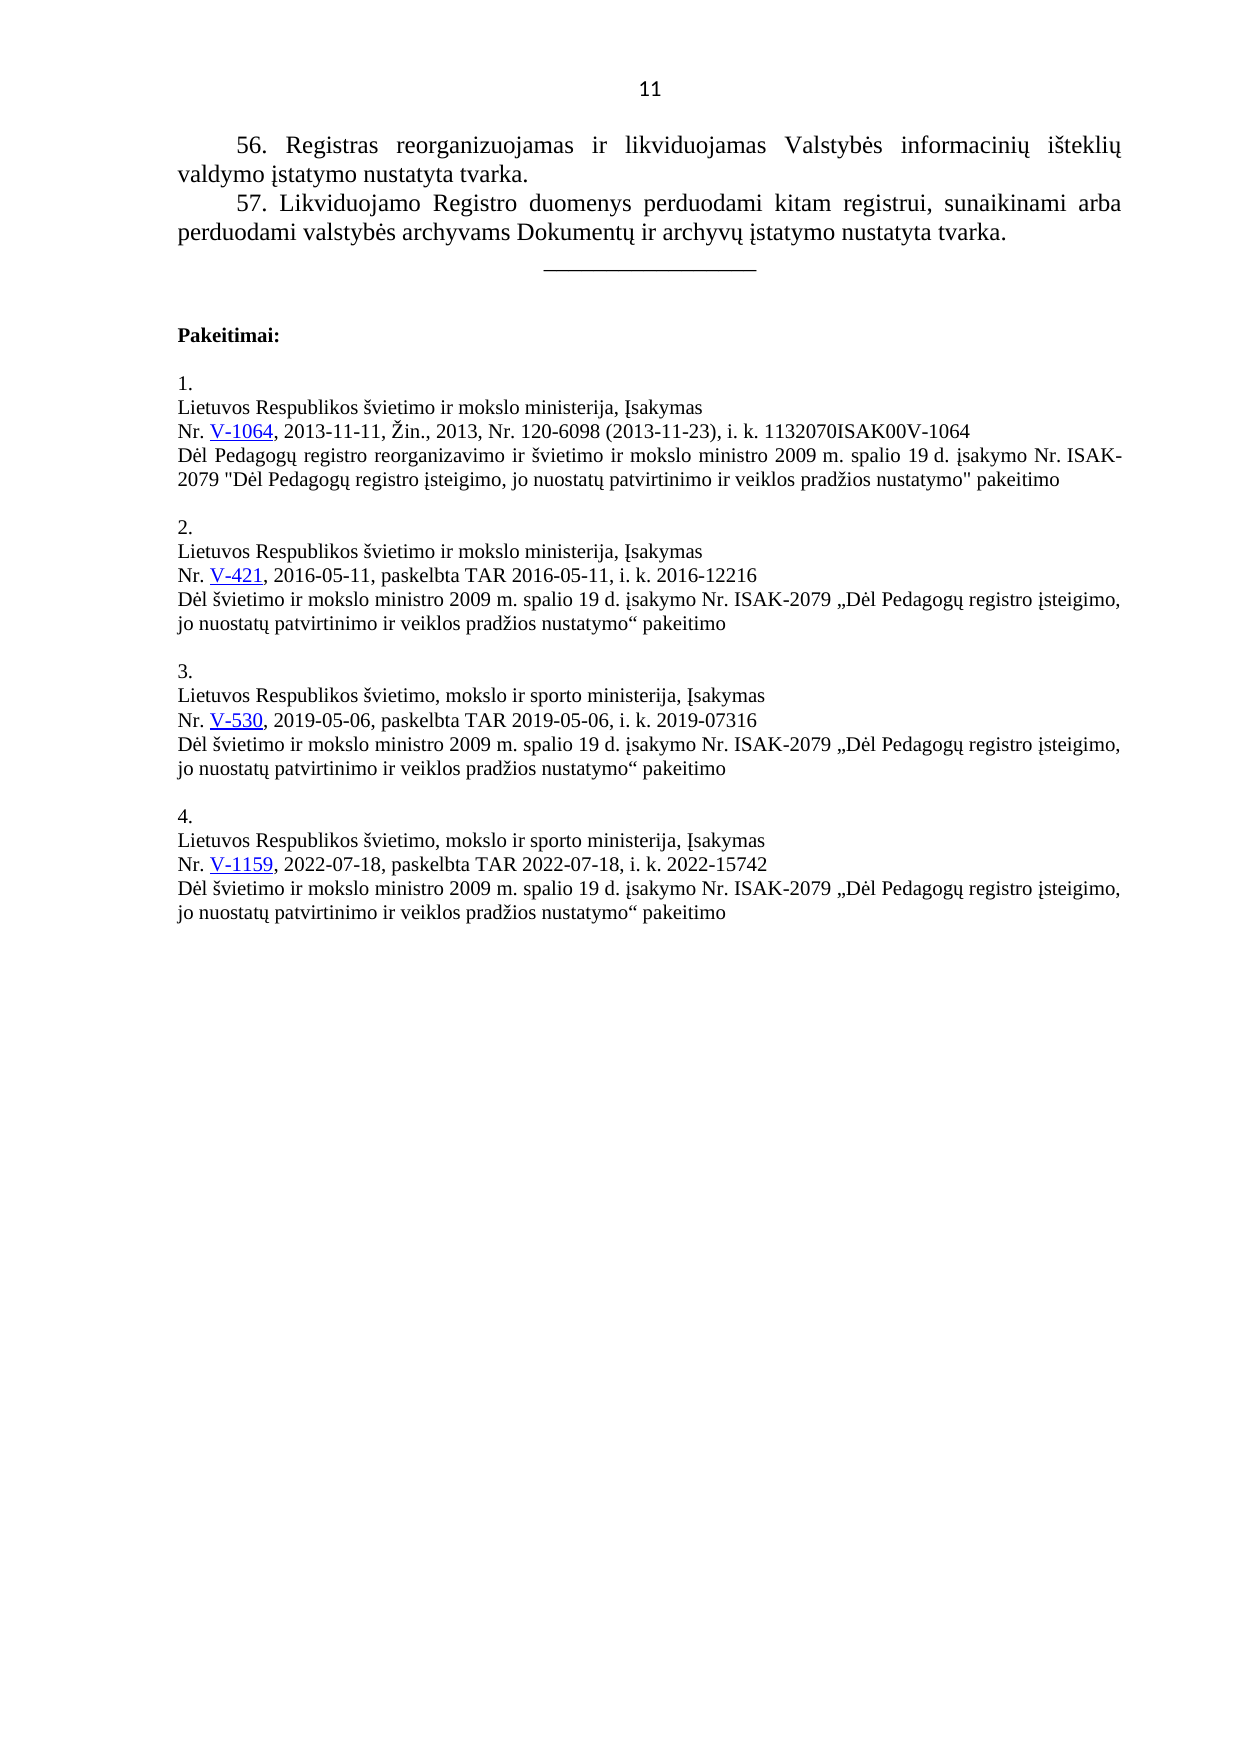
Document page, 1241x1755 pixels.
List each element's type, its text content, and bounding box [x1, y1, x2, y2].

text Lietuvos Respublikos švietimo, mokslo ir sporto ministerija, Įsakymas [177, 683, 1122, 707]
text 4. [177, 804, 1122, 828]
text Dėl Pedagogų registro reorganizavimo ir švietimo ir mokslo ministro 2009 m. spalio 19 d. įsakymo Nr. ISAK-2079 "Dėl Pedagogų registro įsteigimo, jo nuostatų patvirtinimo ir veiklos pradžios nustatymo" pakeitimo [177, 443, 1122, 491]
text Nr. V-1159, 2022-07-18, paskelbta TAR 2022-07-18, i. k. 2022-15742 [177, 852, 1122, 876]
text Nr. V-421, 2016-05-11, paskelbta TAR 2016-05-11, i. k. 2016-12216 [177, 563, 1122, 587]
text Lietuvos Respublikos švietimo ir mokslo ministerija, Įsakymas [177, 539, 1122, 563]
text 57. Likviduojamo Registro duomenys perduodami kitam registrui, sunaikinami arba perduodami valstybės archyvams Dokumentų ir archyvų įstatymo nustatyta tvarka. [177, 188, 1122, 246]
text Lietuvos Respublikos švietimo, mokslo ir sporto ministerija, Įsakymas [177, 828, 1122, 852]
text Dėl švietimo ir mokslo ministro 2009 m. spalio 19 d. įsakymo Nr. ISAK-2079 „Dėl Pedagogų registro įsteigimo, jo nuostatų patvirtinimo ir veiklos pradžios nustatymo“ pakeitimo [177, 732, 1122, 780]
text 2. [177, 515, 1122, 539]
text Dėl švietimo ir mokslo ministro 2009 m. spalio 19 d. įsakymo Nr. ISAK-2079 „Dėl Pedagogų registro įsteigimo, jo nuostatų patvirtinimo ir veiklos pradžios nustatymo“ pakeitimo [177, 876, 1122, 924]
text _________________ [177, 246, 1122, 274]
text Nr. V-1064, 2013-11-11, Žin., 2013, Nr. 120-6098 (2013-11-23), i. k. 1132070ISAK00V-1064 [177, 419, 1122, 443]
text Nr. V-530, 2019-05-06, paskelbta TAR 2019-05-06, i. k. 2019-07316 [177, 707, 1122, 732]
text 1. [177, 371, 1122, 395]
text Lietuvos Respublikos švietimo ir mokslo ministerija, Įsakymas [177, 395, 1122, 419]
text Dėl švietimo ir mokslo ministro 2009 m. spalio 19 d. įsakymo Nr. ISAK-2079 „Dėl Pedagogų registro įsteigimo, jo nuostatų patvirtinimo ir veiklos pradžios nustatymo“ pakeitimo [177, 587, 1122, 635]
text Pakeitimai: [177, 322, 1122, 347]
text 3. [177, 659, 1122, 683]
text 56. Registras reorganizuojamas ir likviduojamas Valstybės informacinių išteklių valdymo įstatymo nustatyta tvarka. [177, 131, 1122, 188]
